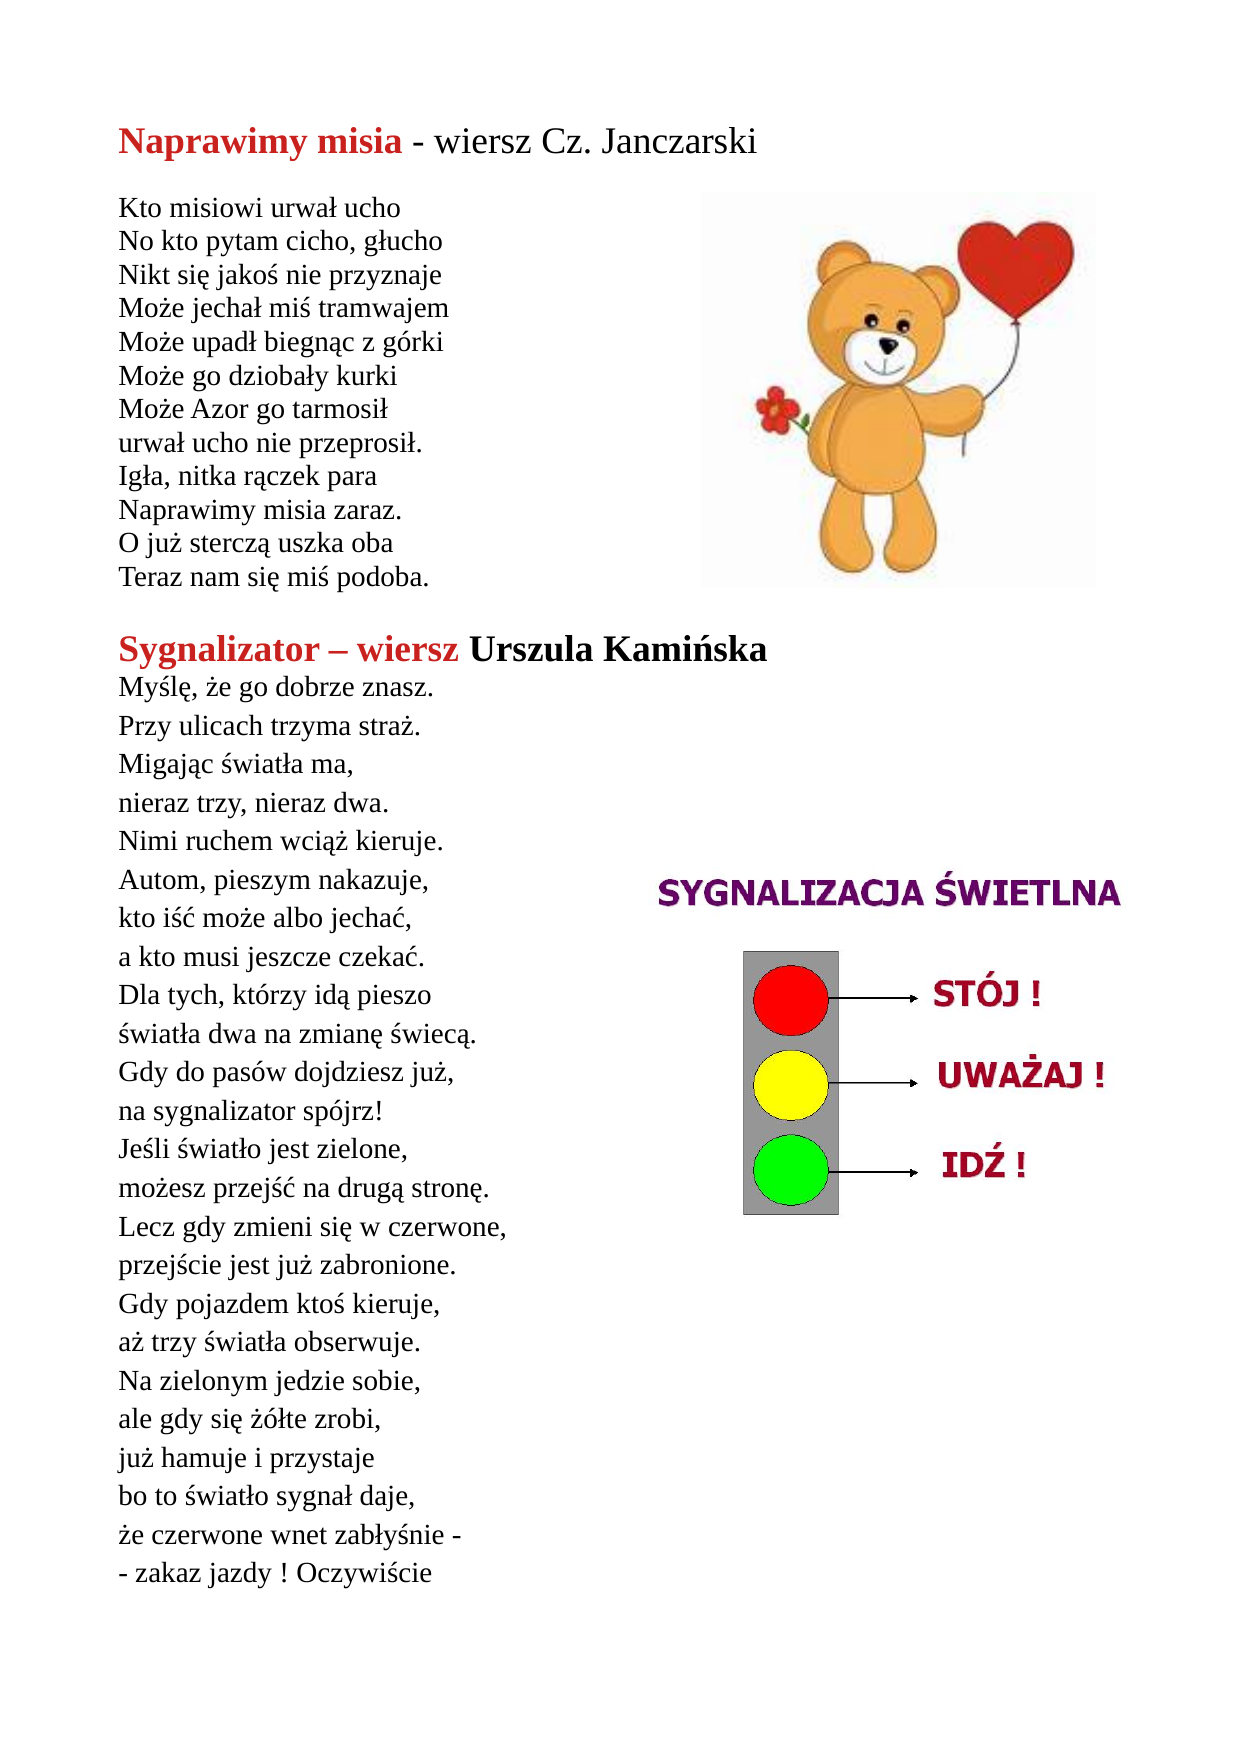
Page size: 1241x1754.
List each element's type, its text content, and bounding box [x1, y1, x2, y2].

text Jeśli światło jest zielone, [118, 1132, 611, 1165]
text Nimi ruchem wciąż kieruje. [118, 823, 1122, 857]
text Naprawimy misia - wiersz Cz. Janczarski [118, 118, 1122, 190]
text - zakaz jazdy ! Oczywiście [118, 1556, 1122, 1589]
text Migając światła ma, [118, 746, 1122, 780]
picture [700, 192, 1096, 588]
text Sygnalizator – wiersz Urszula Kamińska [118, 626, 1122, 669]
text już hamuje i przystaje [118, 1440, 1122, 1473]
text ale gdy się żółte zrobi, [118, 1401, 1122, 1435]
text aż trzy światła obserwuje. [118, 1324, 1122, 1358]
text nieraz trzy, nieraz dwa. [118, 785, 1122, 818]
text Gdy do pasów dojdziesz już, [118, 1054, 611, 1088]
text Kto misiowi urwał ucho No kto pytam cicho, głucho Nikt się jakoś nie przyznaje Może jechał miś tramwajem Może upadł biegnąc z górki Może go dziobały kurki Może Azor go tarmosił urwał ucho nie przeprosił. Igła, nitka rączek para Naprawimy misia zaraz. O już sterczą uszka oba Teraz nam się miś podoba. [118, 190, 1122, 592]
text Lecz gdy zmieni się w czerwone, [118, 1209, 611, 1242]
text na sygnalizator spójrz! [118, 1093, 611, 1127]
text przejście jest już zabronione. [118, 1247, 1122, 1281]
text możesz przejść na drugą stronę. [118, 1170, 611, 1204]
picture [611, 842, 1177, 1266]
text Autom, pieszym nakazuje, [118, 862, 611, 895]
text Dla tych, którzy idą pieszo [118, 977, 611, 1011]
text kto iść może albo jechać, [118, 900, 611, 934]
text światła dwa na zmianę świecą. [118, 1016, 611, 1049]
text Myślę, że go dobrze znasz. [118, 669, 1122, 703]
text Gdy pojazdem ktoś kieruje, [118, 1286, 1122, 1319]
text Przy ulicach trzyma straż. [118, 708, 1122, 741]
text że czerwone wnet zabłyśnie - [118, 1517, 1122, 1551]
text Na zielonym jedzie sobie, [118, 1363, 1122, 1396]
text a kto musi jeszcze czekać. [118, 939, 611, 972]
text bo to światło sygnał daje, [118, 1478, 1122, 1512]
